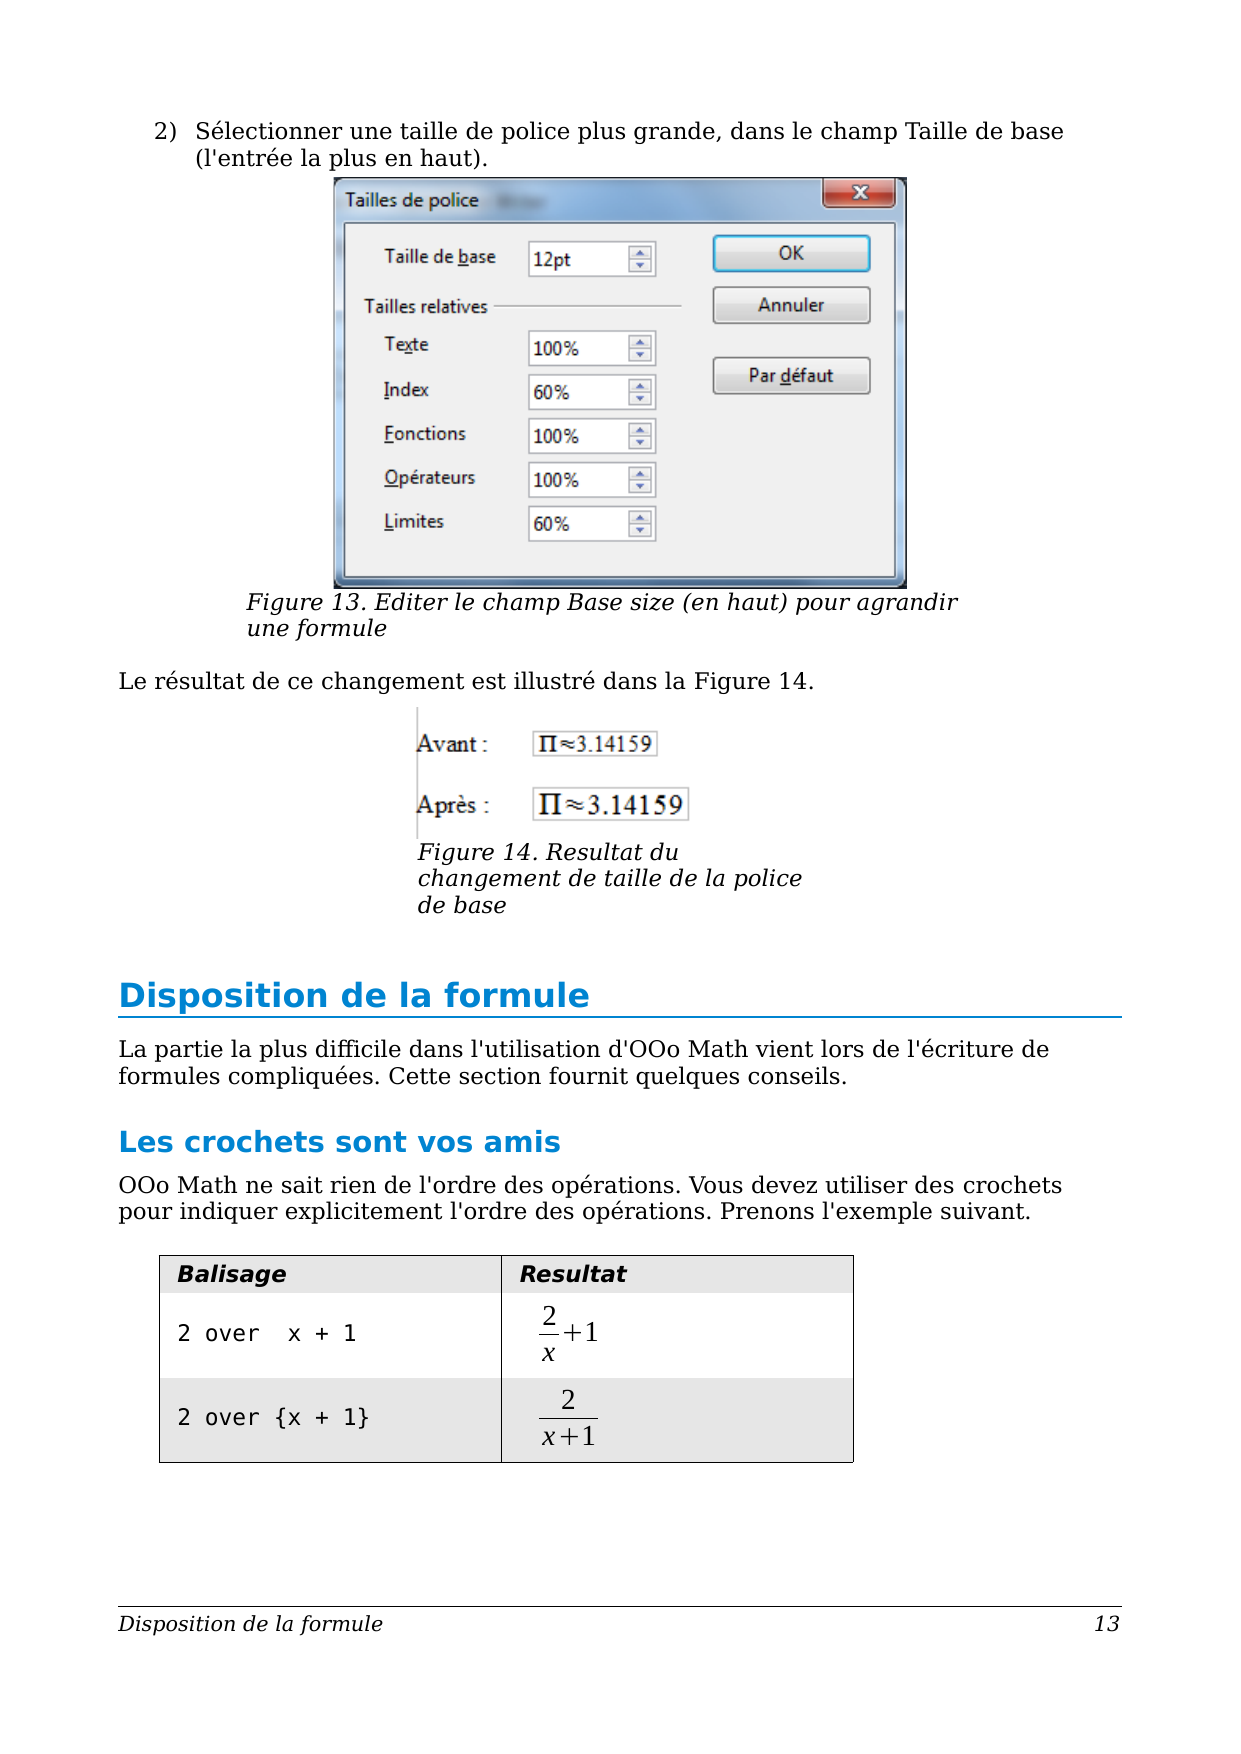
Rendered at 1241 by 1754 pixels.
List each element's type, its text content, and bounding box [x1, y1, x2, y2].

picture [333, 177, 907, 589]
text Figure 13. Editer le champ Base size (en haut) pour agrandir une formule [246, 589, 994, 642]
text Le résultat de ce changement est illustré dans la Figure 14. [118, 668, 1122, 695]
table_cell 2 over x + 1 [160, 1294, 501, 1378]
table_cell [502, 1378, 853, 1462]
table_cell [502, 1294, 853, 1378]
list Sélectionner une taille de police plus grande, dans le champ Taille de base (l'entrée la plus en haut). [177, 118, 1122, 171]
text OOo Math ne sait rien de l'ordre des opérations. Vous devez utiliser des crochets pour indiquer explicitement l'ordre des opérations. Prenons l'exemple suivant. [118, 1172, 1122, 1225]
table_cell 2 over {x + 1} [160, 1378, 501, 1462]
table_header Resultat [502, 1256, 853, 1293]
subtitle Disposition de la formule [118, 977, 1122, 1016]
text Figure 14. Resultat du changement de taille de la police de base [418, 839, 822, 919]
table_header Balisage [160, 1256, 501, 1293]
text La partie la plus difficile dans l'utilisation d'OOo Math vient lors de l'écriture de formules compliquées. Cette section fournit quelques conseils. [118, 1037, 1122, 1090]
subtitle Les crochets sont vos amis [118, 1125, 1122, 1159]
